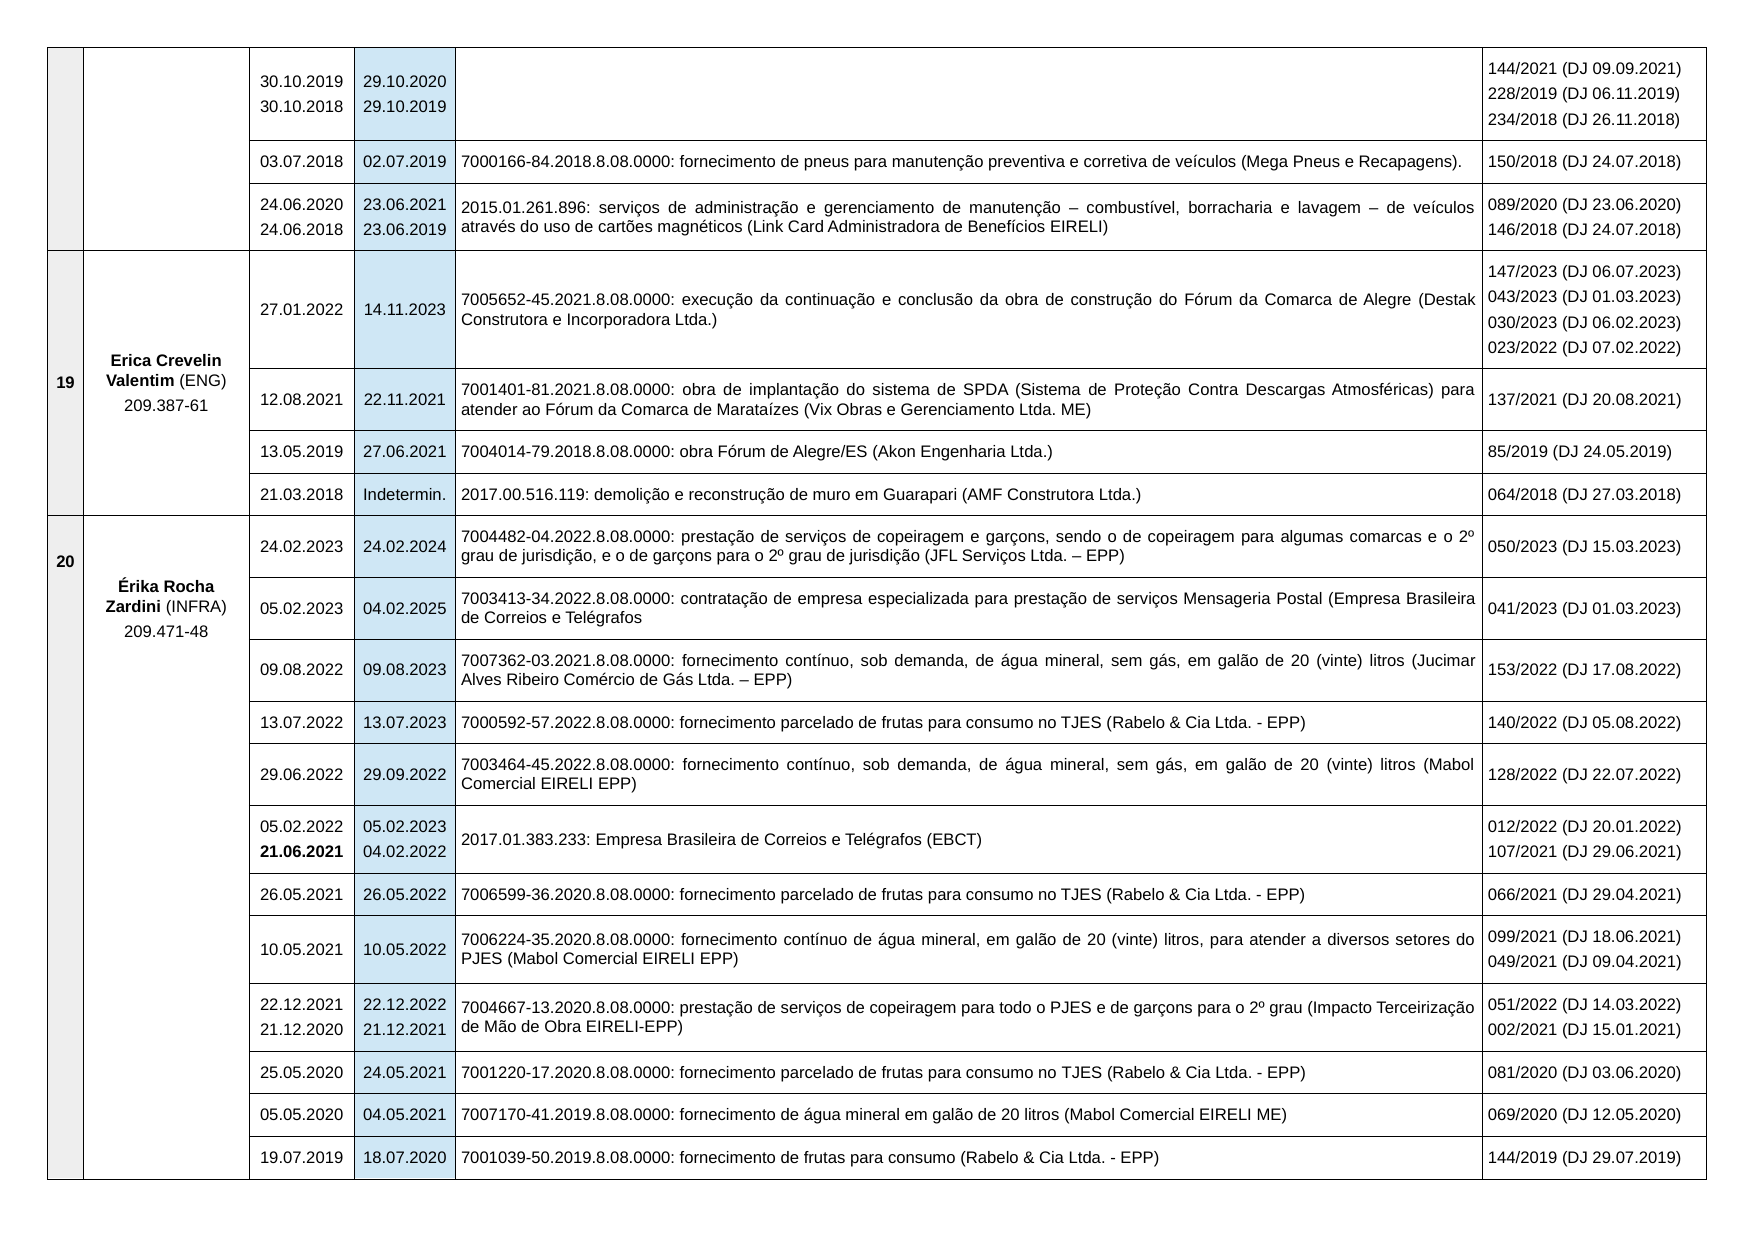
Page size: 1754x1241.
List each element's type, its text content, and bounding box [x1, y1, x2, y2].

table_cell 7001039-50.2019.8.08.0000: fornecimento de frutas para consumo (Rabelo & Cia Ltda. - EPP) [456, 1137, 1482, 1178]
table_cell 26.05.2022 [355, 874, 455, 915]
table_cell 05.02.2022 21.06.2021 [250, 806, 354, 873]
table_cell 128/2022 (DJ 22.07.2022) [1483, 744, 1706, 805]
table_cell 089/2020 (DJ 23.06.2020) 146/2018 (DJ 24.07.2018) [1483, 184, 1706, 250]
table_cell 22.11.2021 [355, 369, 455, 430]
table_cell 21.03.2018 [250, 474, 354, 515]
table_cell 20 [48, 516, 83, 1178]
table_cell 26.05.2021 [250, 874, 354, 915]
table_cell 24.02.2023 [250, 516, 354, 577]
table_cell 7000592-57.2022.8.08.0000: fornecimento parcelado de frutas para consumo no TJES (Rabelo & Cia Ltda. - EPP) [456, 702, 1482, 743]
table_cell 22.12.2021 21.12.2020 [250, 984, 354, 1051]
table_cell 03.07.2018 [250, 141, 354, 183]
table_cell 147/2023 (DJ 06.07.2023) 043/2023 (DJ 01.03.2023) 030/2023 (DJ 06.02.2023) 023/2022 (DJ 07.02.2022) [1483, 251, 1706, 368]
table_cell 05.05.2020 [250, 1094, 354, 1136]
table_cell 09.08.2023 [355, 640, 455, 701]
table_cell 05.02.2023 [250, 578, 354, 639]
table_cell 13.05.2019 [250, 431, 354, 473]
table_cell 29.06.2022 [250, 744, 354, 805]
table_cell 24.06.2020 24.06.2018 [250, 184, 354, 250]
table_cell 2017.01.383.233: Empresa Brasileira de Correios e Telégrafos (EBCT) [456, 806, 1482, 873]
table_cell 14.11.2023 [355, 251, 455, 368]
table_cell 150/2018 (DJ 24.07.2018) [1483, 141, 1706, 183]
table_cell 09.08.2022 [250, 640, 354, 701]
table_cell [456, 48, 1482, 140]
table_cell 041/2023 (DJ 01.03.2023) [1483, 578, 1706, 639]
table_cell 7003413-34.2022.8.08.0000: contratação de empresa especializada para prestação de serviços Mensageria Postal (Empresa Brasileira de Correios e Telégrafos [456, 578, 1482, 639]
table_cell 10.05.2021 [250, 916, 354, 983]
table_cell 066/2021 (DJ 29.04.2021) [1483, 874, 1706, 915]
table_cell 051/2022 (DJ 14.03.2022) 002/2021 (DJ 15.01.2021) [1483, 984, 1706, 1051]
table_cell 140/2022 (DJ 05.08.2022) [1483, 702, 1706, 743]
table_cell 13.07.2023 [355, 702, 455, 743]
table_cell 29.09.2022 [355, 744, 455, 805]
table_cell 7004667-13.2020.8.08.0000: prestação de serviços de copeiragem para todo o PJES e de garçons para o 2º grau (Impacto Terceirização de Mão de Obra EIRELI-EPP) [456, 984, 1482, 1051]
table_cell Indetermin. [355, 474, 455, 515]
table_cell [84, 48, 249, 250]
table_cell 7006599-36.2020.8.08.0000: fornecimento parcelado de frutas para consumo no TJES (Rabelo & Cia Ltda. - EPP) [456, 874, 1482, 915]
table_cell 02.07.2019 [355, 141, 455, 183]
table_cell 153/2022 (DJ 17.08.2022) [1483, 640, 1706, 701]
table_cell 19.07.2019 [250, 1137, 354, 1178]
table_cell 7001401-81.2021.8.08.0000: obra de implantação do sistema de SPDA (Sistema de Proteção Contra Descargas Atmosféricas) para atender ao Fórum da Comarca de Marataízes (Vix Obras e Gerenciamento Ltda. ME) [456, 369, 1482, 430]
table_cell 7003464-45.2022.8.08.0000: fornecimento contínuo, sob demanda, de água mineral, sem gás, em galão de 20 (vinte) litros (Mabol Comercial EIRELI EPP) [456, 744, 1482, 805]
table_cell 069/2020 (DJ 12.05.2020) [1483, 1094, 1706, 1136]
table_cell 24.02.2024 [355, 516, 455, 577]
table_cell 099/2021 (DJ 18.06.2021) 049/2021 (DJ 09.04.2021) [1483, 916, 1706, 983]
table_cell 27.06.2021 [355, 431, 455, 473]
table_cell 7000166-84.2018.8.08.0000: fornecimento de pneus para manutenção preventiva e corretiva de veículos (Mega Pneus e Recapagens). [456, 141, 1482, 183]
table_cell 050/2023 (DJ 15.03.2023) [1483, 516, 1706, 577]
table_cell 25.05.2020 [250, 1052, 354, 1093]
table_cell Érika Rocha Zardini (INFRA) 209.471-48 [84, 516, 249, 1178]
table_cell 13.07.2022 [250, 702, 354, 743]
table_cell 18.07.2020 [355, 1137, 455, 1178]
table_cell 04.02.2025 [355, 578, 455, 639]
table_cell 144/2021 (DJ 09.09.2021) 228/2019 (DJ 06.11.2019) 234/2018 (DJ 26.11.2018) [1483, 48, 1706, 140]
table_cell 2015.01.261.896: serviços de administração e gerenciamento de manutenção – combustível, borracharia e lavagem – de veículos através do uso de cartões magnéticos (Link Card Administradora de Benefícios EIRELI) [456, 184, 1482, 250]
table_cell 05.02.2023 04.02.2022 [355, 806, 455, 873]
table_cell 081/2020 (DJ 03.06.2020) [1483, 1052, 1706, 1093]
table_cell 29.10.2020 29.10.2019 [355, 48, 455, 140]
table_cell 7001220-17.2020.8.08.0000: fornecimento parcelado de frutas para consumo no TJES (Rabelo & Cia Ltda. - EPP) [456, 1052, 1482, 1093]
table_cell 30.10.2019 30.10.2018 [250, 48, 354, 140]
table_cell Erica Crevelin Valentim (ENG) 209.387-61 [84, 251, 249, 515]
table_cell 24.05.2021 [355, 1052, 455, 1093]
table_cell 7007170-41.2019.8.08.0000: fornecimento de água mineral em galão de 20 litros (Mabol Comercial EIRELI ME) [456, 1094, 1482, 1136]
table_cell 012/2022 (DJ 20.01.2022) 107/2021 (DJ 29.06.2021) [1483, 806, 1706, 873]
table_cell 2017.00.516.119: demolição e reconstrução de muro em Guarapari (AMF Construtora Ltda.) [456, 474, 1482, 515]
table_cell [48, 48, 83, 250]
table_cell 064/2018 (DJ 27.03.2018) [1483, 474, 1706, 515]
table_cell 137/2021 (DJ 20.08.2021) [1483, 369, 1706, 430]
table_cell 12.08.2021 [250, 369, 354, 430]
table_cell 7006224-35.2020.8.08.0000: fornecimento contínuo de água mineral, em galão de 20 (vinte) litros, para atender a diversos setores do PJES (Mabol Comercial EIRELI EPP) [456, 916, 1482, 983]
table_cell 23.06.2021 23.06.2019 [355, 184, 455, 250]
table_cell 10.05.2022 [355, 916, 455, 983]
table_cell 22.12.2022 21.12.2021 [355, 984, 455, 1051]
table_cell 144/2019 (DJ 29.07.2019) [1483, 1137, 1706, 1178]
table_cell 19 [48, 251, 83, 515]
table_cell 7004014-79.2018.8.08.0000: obra Fórum de Alegre/ES (Akon Engenharia Ltda.) [456, 431, 1482, 473]
table_cell 7004482-04.2022.8.08.0000: prestação de serviços de copeiragem e garçons, sendo o de copeiragem para algumas comarcas e o 2º grau de jurisdição, e o de garçons para o 2º grau de jurisdição (JFL Serviços Ltda. – EPP) [456, 516, 1482, 577]
table_cell 27.01.2022 [250, 251, 354, 368]
table_cell 04.05.2021 [355, 1094, 455, 1136]
table_cell 7005652-45.2021.8.08.0000: execução da continuação e conclusão da obra de construção do Fórum da Comarca de Alegre (Destak Construtora e Incorporadora Ltda.) [456, 251, 1482, 368]
table_cell 85/2019 (DJ 24.05.2019) [1483, 431, 1706, 473]
table_cell 7007362-03.2021.8.08.0000: fornecimento contínuo, sob demanda, de água mineral, sem gás, em galão de 20 (vinte) litros (Jucimar Alves Ribeiro Comércio de Gás Ltda. – EPP) [456, 640, 1482, 701]
